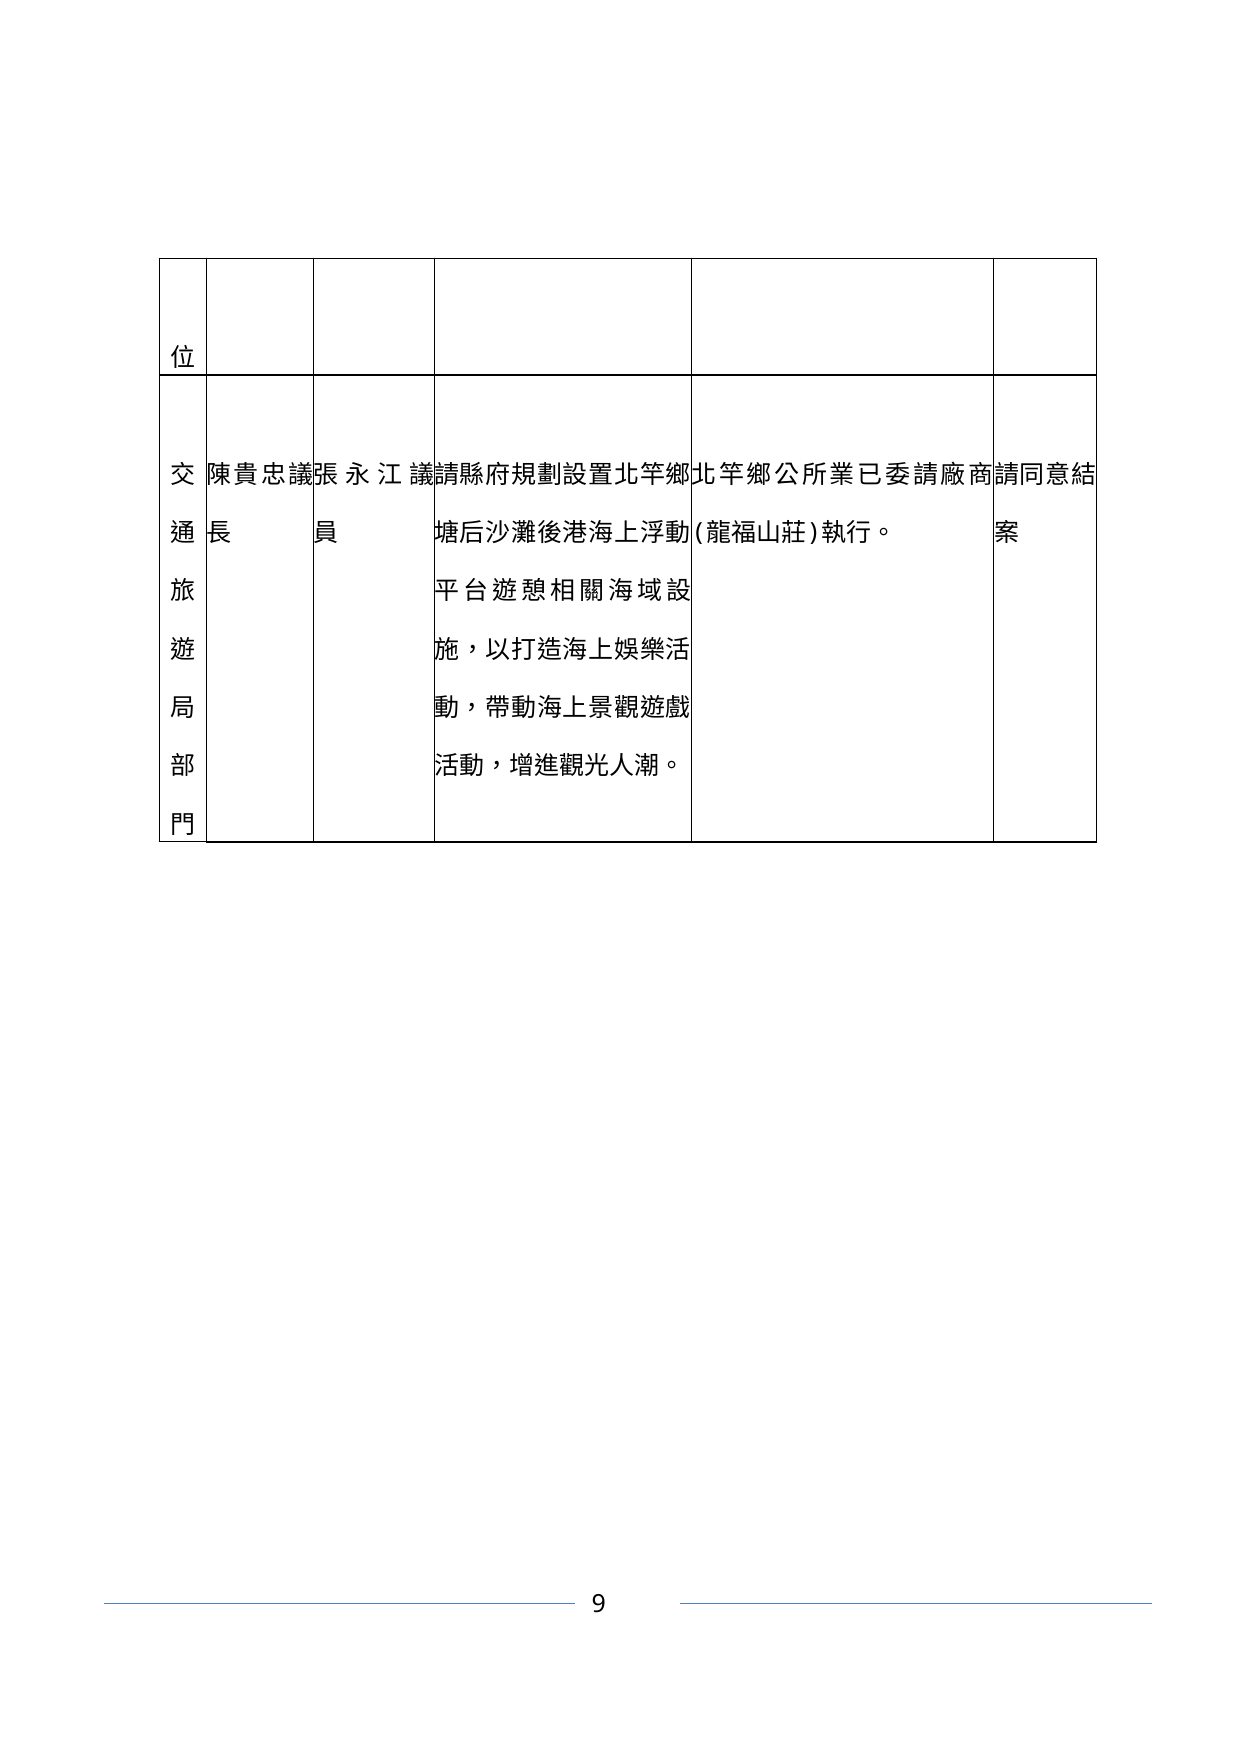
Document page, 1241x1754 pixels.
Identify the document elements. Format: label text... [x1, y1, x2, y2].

table_cell [207, 259, 313, 374]
table_cell 交通旅遊局 部門 [160, 376, 206, 841]
table_cell 請縣府規劃設置北竿鄉塘后沙灘後港海上浮動平台遊憩相關海域設施，以打造海上娛樂活動，帶動海上景觀遊戲活動，增進觀光人潮。 [435, 376, 691, 841]
table_cell [435, 259, 691, 374]
table_cell 張永江議員 [314, 376, 434, 841]
table_cell 請同意結案 [994, 376, 1096, 841]
table_cell 陳貴忠議長 [207, 376, 313, 841]
table_cell 北竿鄉公所業已委請廠商(龍福山莊)執行。 [692, 376, 993, 841]
table_cell 位 [160, 259, 206, 374]
table_cell [692, 259, 993, 374]
table_cell [994, 259, 1096, 374]
table_cell [314, 259, 434, 374]
